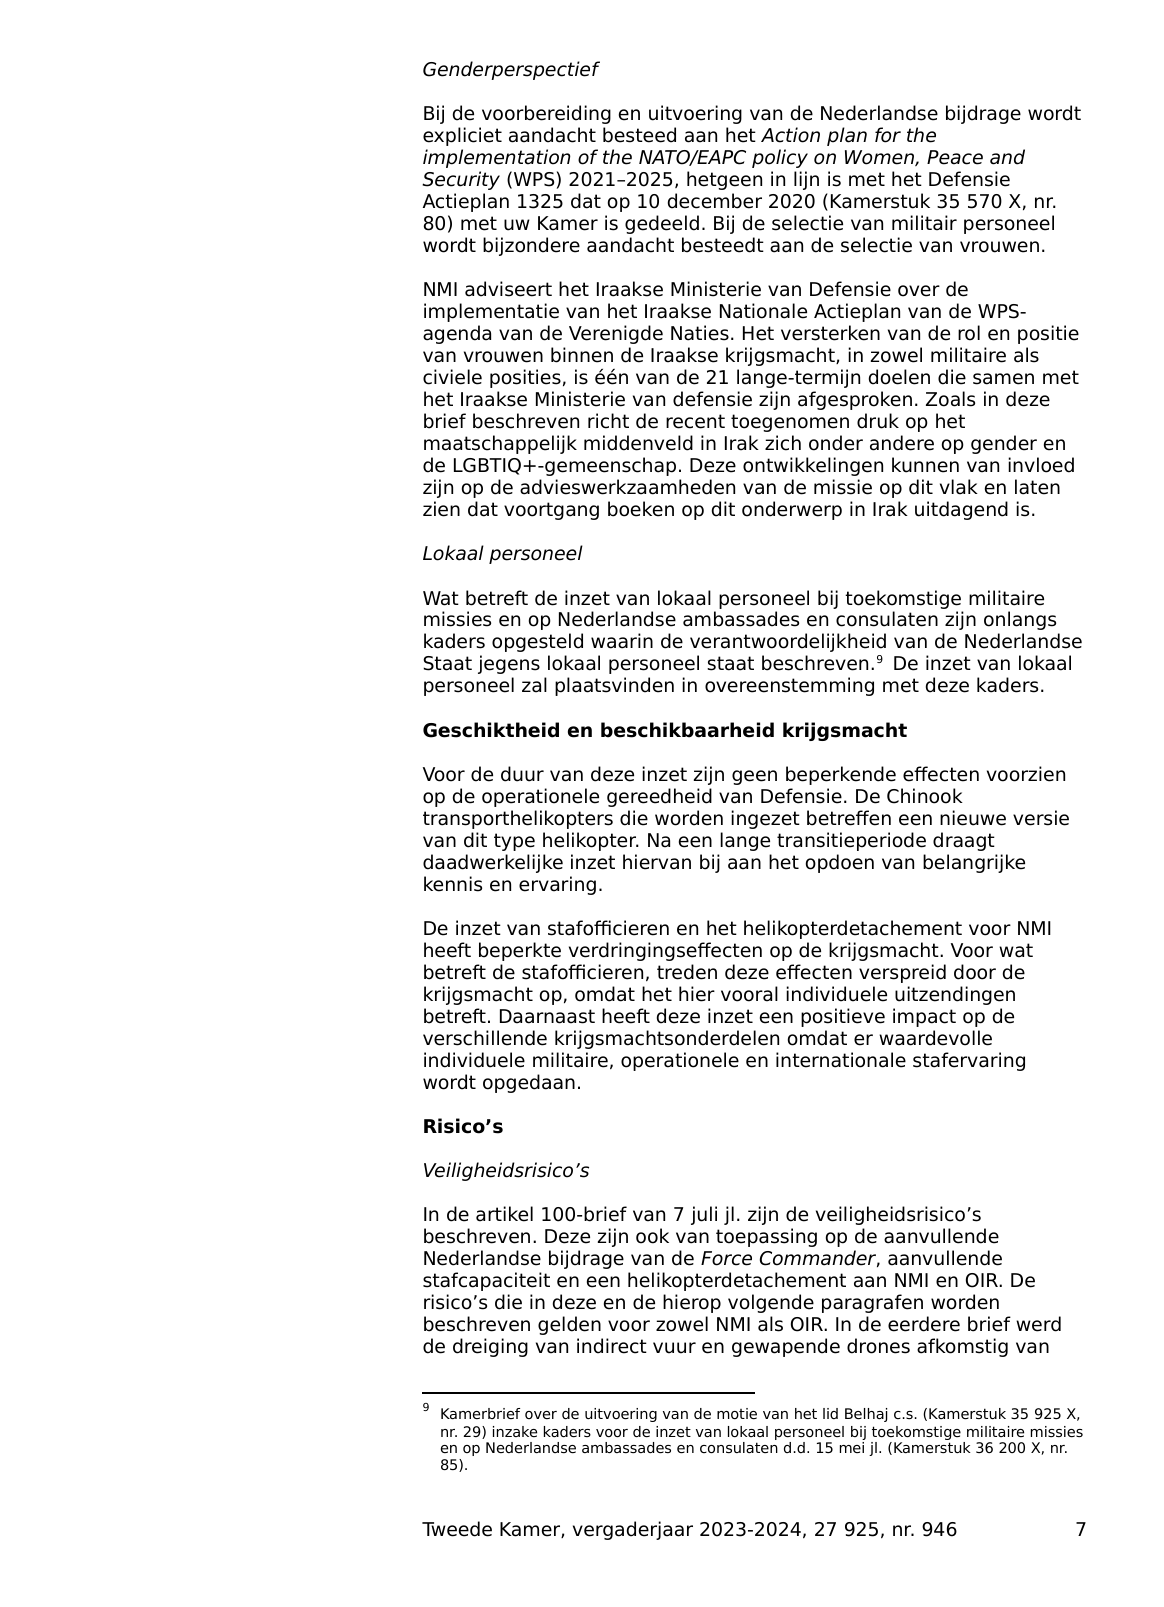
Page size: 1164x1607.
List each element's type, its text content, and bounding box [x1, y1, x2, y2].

text In de artikel 100-brief van 7 juli jl. zijn de veiligheidsrisico’s beschreven. Deze zijn ook van toepassing op de aanvullende Nederlandse bijdrage van de Force Commander, aanvullende stafcapaciteit en een helikopterdetachement aan NMI en OIR. De risico’s die in deze en de hierop volgende paragrafen worden beschreven gelden voor zowel NMI als OIR. In de eerdere brief werd de dreiging van indirect vuur en gewapende drones afkomstig van [422, 1204, 1087, 1358]
text NMI adviseert het Iraakse Ministerie van Defensie over de implementatie van het Iraakse Nationale Actieplan van de WPS-agenda van de Verenigde Naties. Het versterken van de rol en positie van vrouwen binnen de Iraakse krijgsmacht, in zowel militaire als civiele posities, is één van de 21 lange-termijn doelen die samen met het Iraakse Ministerie van defensie zijn afgesproken. Zoals in deze brief beschreven richt de recent toegenomen druk op het maatschappelijk middenveld in Irak zich onder andere op gender en de LGBTIQ+-gemeenschap. Deze ontwikkelingen kunnen van invloed zijn op de advieswerkzaamheden van de missie op dit vlak en laten zien dat voortgang boeken op dit onderwerp in Irak uitdagend is. [422, 279, 1087, 521]
subtitle Lokaal personeel [422, 543, 1087, 565]
subtitle Risico’s [422, 1116, 1087, 1138]
subtitle Genderperspectief [422, 59, 1087, 81]
subtitle Veiligheidsrisico’s [422, 1160, 1087, 1182]
text De inzet van stafofficieren en het helikopterdetachement voor NMI heeft beperkte verdringingseffecten op de krijgsmacht. Voor wat betreft de stafofficieren, treden deze effecten verspreid door de krijgsmacht op, omdat het hier vooral individuele uitzendingen betreft. Daarnaast heeft deze inzet een positieve impact op de verschillende krijgsmachtsonderdelen omdat er waardevolle individuele militaire, operationele en internationale stafervaring wordt opgedaan. [422, 918, 1087, 1093]
text Kamerbrief over de uitvoering van de motie van het lid Belhaj c.s. (Kamerstuk 35 925 X, nr. 29) inzake kaders voor de inzet van lokaal personeel bij toekomstige militaire missies en op Nederlandse ambassades en consulaten d.d. 15 mei jl. (Kamerstuk 36 200 X, nr. 85). [422, 1402, 1087, 1474]
text Wat betreft de inzet van lokaal personeel bij toekomstige militaire missies en op Nederlandse ambassades en consulaten zijn onlangs kaders opgesteld waarin de verantwoordelijkheid van de Nederlandse Staat jegens lokaal personeel staat beschreven. De inzet van lokaal personeel zal plaatsvinden in overeenstemming met deze kaders. [422, 587, 1087, 697]
text Bij de voorbereiding en uitvoering van de Nederlandse bijdrage wordt expliciet aandacht besteed aan het Action plan for the implementation of the NATO/EAPC policy on Women, Peace and Security (WPS) 2021–2025, hetgeen in lijn is met het Defensie Actieplan 1325 dat op 10 december 2020 (Kamerstuk 35 570 X, nr. 80) met uw Kamer is gedeeld. Bij de selectie van militair personeel wordt bijzondere aandacht besteedt aan de selectie van vrouwen. [422, 103, 1087, 257]
subtitle Geschiktheid en beschikbaarheid krijgsmacht [422, 719, 1087, 741]
text Voor de duur van deze inzet zijn geen beperkende effecten voorzien op de operationele gereedheid van Defensie. De Chinook transporthelikopters die worden ingezet betreffen een nieuwe versie van dit type helikopter. Na een lange transitieperiode draagt daadwerkelijke inzet hiervan bij aan het opdoen van belangrijke kennis en ervaring. [422, 764, 1087, 896]
